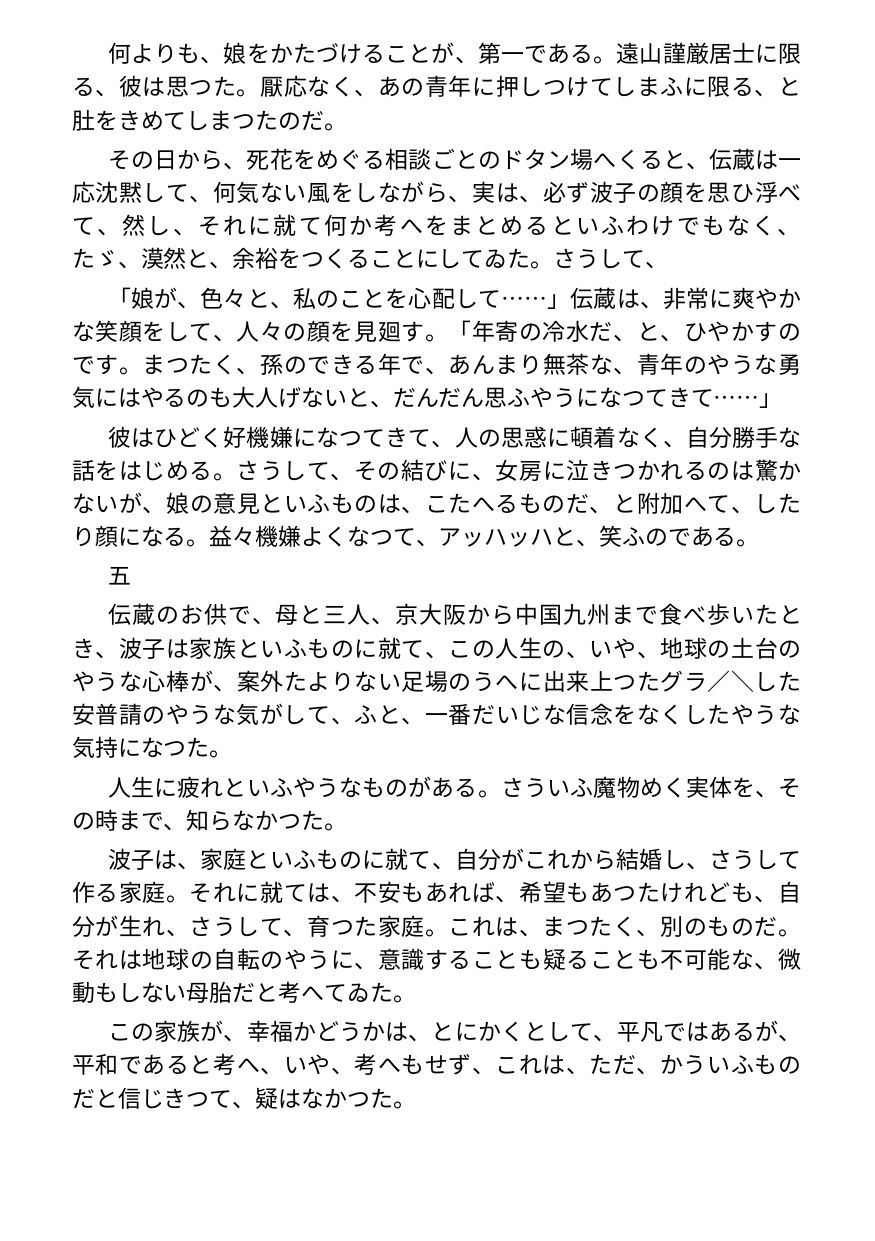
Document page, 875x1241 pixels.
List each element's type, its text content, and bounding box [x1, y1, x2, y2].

text 五 [72, 558, 802, 591]
text 波子は、家庭といふものに就て、自分がこれから結婚し、さうして作る家庭。それに就ては、不安もあれば、希望もあつたけれども、自分が生れ、さうして、育つた家庭。これは、まつたく、別のものだ。それは地球の自転のやうに、意識することも疑ることも不可能な、微動もしない母胎だと考へてゐた。 [72, 842, 802, 1008]
text 人生に疲れといふやうなものがある。さういふ魔物めく実体を、その時まで、知らなかつた。 [72, 769, 802, 836]
text 彼はひどく好機嫌になつてきて、人の思惑に頓着なく、自分勝手な話をはじめる。さうして、その結びに、女房に泣きつかれるのは驚かないが、娘の意見といふものは、こたへるものだ、と附加へて、したり顔になる。益々機嫌よくなつて、アッハッハと、笑ふのである。 [72, 419, 802, 552]
text この家族が、幸福かどうかは、とにかくとして、平凡ではあるが、平和であると考へ、いや、考へもせず、これは、ただ、かういふものだと信じきつて、疑はなかつた。 [72, 1014, 802, 1114]
text 伝蔵のお供で、母と三人、京大阪から中国九州まで食べ歩いたとき、波子は家族といふものに就て、この人生の、いや、地球の土台のやうな心棒が、案外たよりない足場のうへに出来上つたグラ／＼した安普請のやうな気がして、ふと、一番だいじな信念をなくしたやうな気持になつた。 [72, 597, 802, 763]
text 「娘が、色々と、私のことを心配して……」伝蔵は、非常に爽やかな笑顔をして、人々の顔を見廻す。「年寄の冷水だ、と、ひやかすのです。まつたく、孫のできる年で、あんまり無茶な、青年のやうな勇気にはやるのも大人げないと、だんだん思ふやうになつてきて……」 [72, 281, 802, 413]
text 何よりも、娘をかたづけることが、第一である。遠山謹厳居士に限る、彼は思つた。厭応なく、あの青年に押しつけてしまふに限る、と肚をきめてしまつたのだ。 [72, 36, 802, 136]
text その日から、死花をめぐる相談ごとのドタン場へくると、伝蔵は一応沈黙して、何気ない風をしながら、実は、必ず波子の顔を思ひ浮べて、然し、それに就て何か考へをまとめるといふわけでもなく、たゞ、漠然と、余裕をつくることにしてゐた。さうして、 [72, 142, 802, 274]
